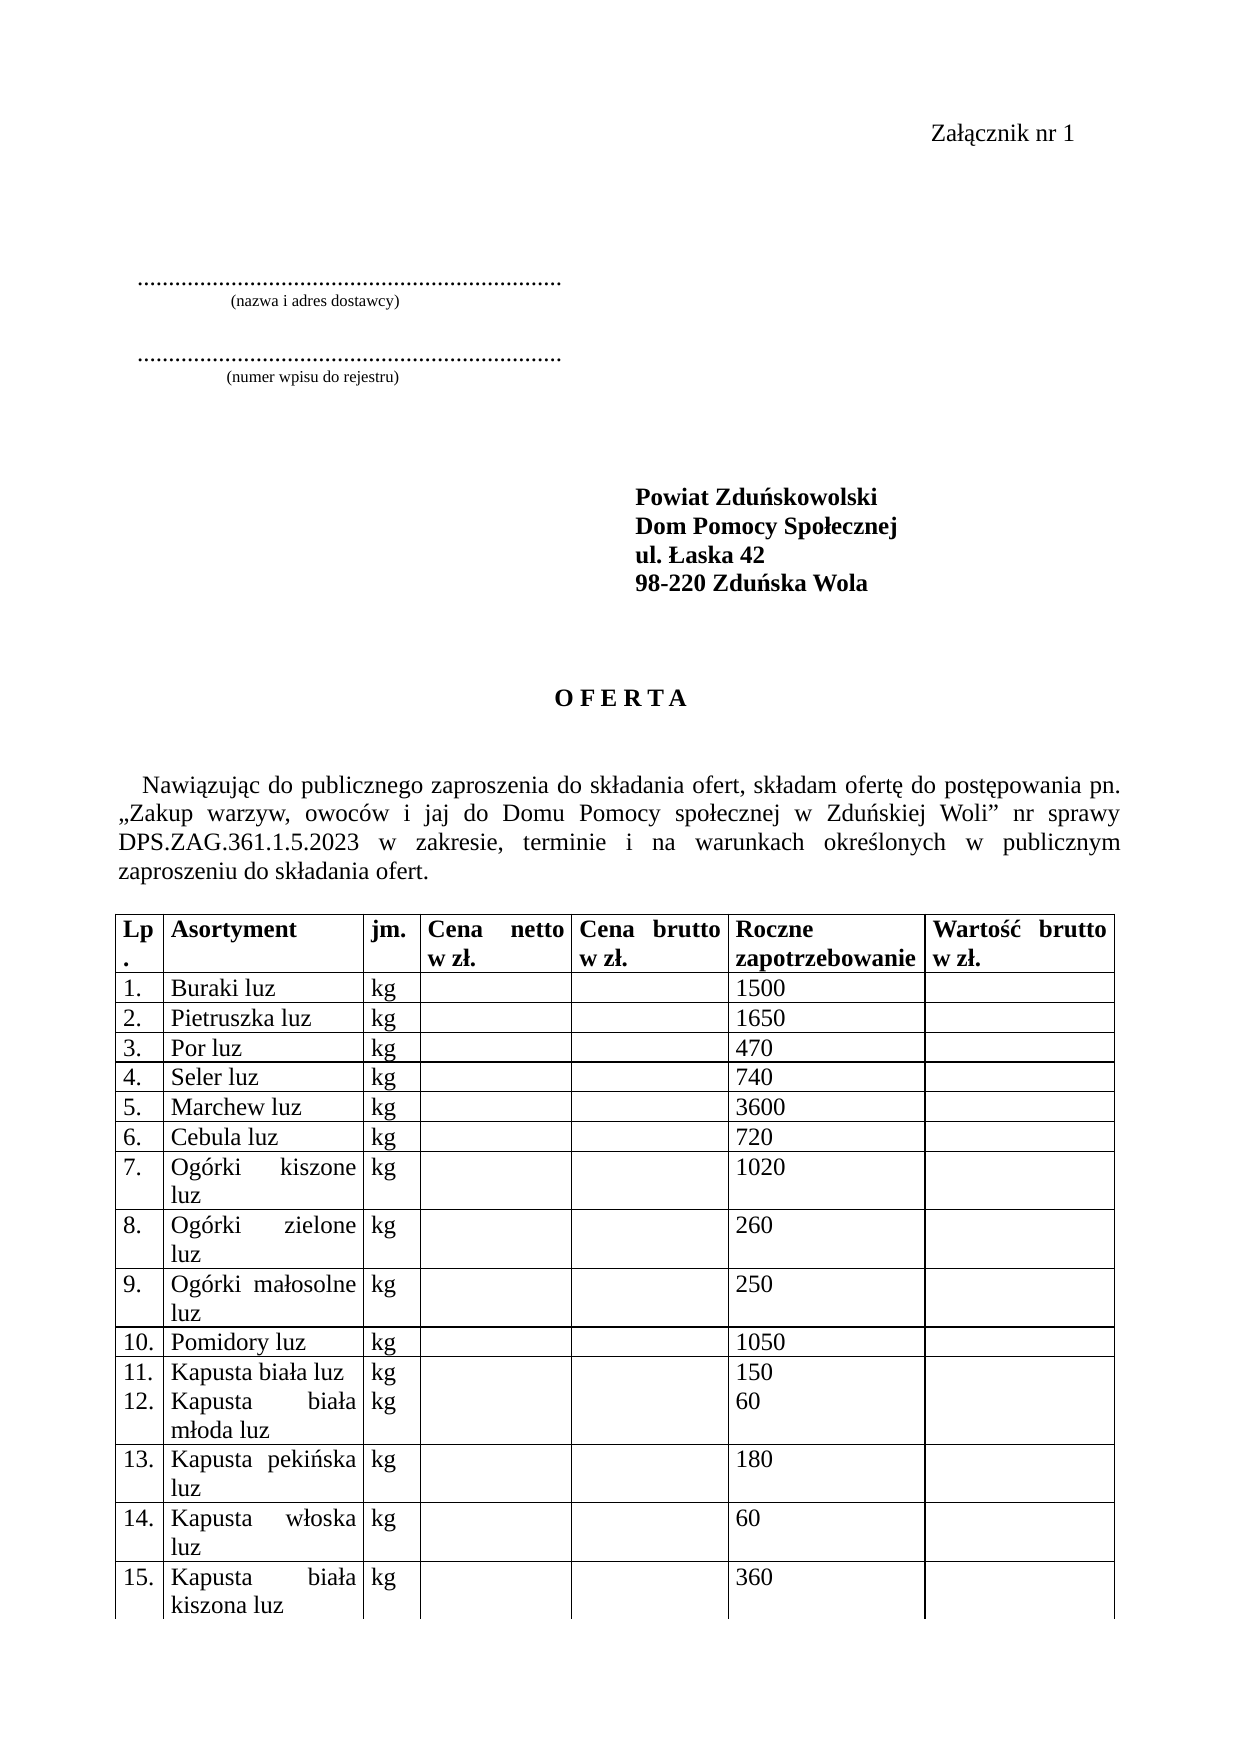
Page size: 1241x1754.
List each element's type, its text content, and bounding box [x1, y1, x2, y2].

table_cell [572, 1445, 728, 1502]
table_cell Kapusta biała młoda luz [164, 1386, 363, 1443]
table_cell 6. [116, 1122, 163, 1151]
table_cell kg [364, 1003, 420, 1032]
table_header Cena brutto w zł. [572, 915, 728, 972]
table_cell kg [364, 973, 420, 1002]
table_cell [572, 1210, 728, 1268]
table_cell [421, 1063, 571, 1091]
table_cell [926, 1562, 1114, 1619]
table_cell [926, 1092, 1114, 1121]
table_cell 5. [116, 1092, 163, 1121]
table_cell 2. [116, 1003, 163, 1032]
table_cell Ogórki kiszone luz [164, 1152, 363, 1209]
table_cell 180 [729, 1445, 924, 1502]
table_header jm. [364, 915, 420, 972]
table_cell [572, 973, 728, 1002]
text O F E R T A [118, 683, 1122, 712]
table_cell 13. [116, 1445, 163, 1502]
text (nazwa i adres dostawcy) [118, 291, 1122, 310]
table_cell [926, 1063, 1114, 1091]
table_cell kg [364, 1445, 420, 1502]
table_cell 9. [116, 1269, 163, 1326]
table_cell kg [364, 1092, 420, 1121]
table_header Asortyment [164, 915, 363, 972]
table_cell [572, 1152, 728, 1209]
table_cell [572, 1269, 728, 1326]
table_cell [421, 1092, 571, 1121]
table_cell [421, 1386, 571, 1443]
table_cell [926, 1386, 1114, 1443]
table_cell Kapusta biała kiszona luz [164, 1562, 363, 1619]
table_cell Por luz [164, 1033, 363, 1061]
table_cell Ogórki małosolne luz [164, 1269, 363, 1326]
table_cell [572, 1562, 728, 1619]
text .................................................................... [118, 262, 1122, 291]
table_cell Cebula luz [164, 1122, 363, 1151]
table_cell 740 [729, 1063, 924, 1091]
text 98-220 Zduńska Wola [118, 568, 1122, 597]
table_header Wartość brutto w zł. [926, 915, 1114, 972]
table_cell 10. [116, 1328, 163, 1356]
table_cell kg [364, 1063, 420, 1091]
table_cell [926, 1033, 1114, 1061]
table_cell 3600 [729, 1092, 924, 1121]
table_cell kg [364, 1269, 420, 1326]
table_cell [421, 1328, 571, 1356]
table_cell 12. [116, 1386, 163, 1443]
table_header Roczne zapotrzebowanie [729, 915, 924, 972]
table_cell kg [364, 1562, 420, 1619]
table_cell 8. [116, 1210, 163, 1268]
table_cell [572, 1003, 728, 1032]
text Powiat Zduńskowolski [118, 482, 1122, 511]
table_cell [572, 1092, 728, 1121]
text .................................................................... [118, 338, 1122, 367]
table_header Cena netto w zł. [421, 915, 571, 972]
table_cell [421, 1152, 571, 1209]
table_cell [421, 1445, 571, 1502]
table_cell [421, 973, 571, 1002]
table_cell 60 [729, 1503, 924, 1561]
table_cell [421, 1269, 571, 1326]
table_cell [926, 1152, 1114, 1209]
table_cell Ogórki zielone luz [164, 1210, 363, 1268]
table_cell 14. [116, 1503, 163, 1561]
table_cell [572, 1357, 728, 1386]
table_cell 250 [729, 1269, 924, 1326]
table_cell 1500 [729, 973, 924, 1002]
table_cell [926, 1269, 1114, 1326]
table_cell [572, 1122, 728, 1151]
table_cell Pomidory luz [164, 1328, 363, 1356]
table_header Lp. [116, 915, 163, 972]
table_cell kg [364, 1503, 420, 1561]
table_cell kg [364, 1033, 420, 1061]
table_cell [572, 1033, 728, 1061]
table_cell 720 [729, 1122, 924, 1151]
table_cell 1. [116, 973, 163, 1002]
table_cell [926, 1122, 1114, 1151]
table_cell 150 [729, 1357, 924, 1386]
table_cell kg [364, 1386, 420, 1443]
table_cell [926, 1357, 1114, 1386]
table_cell [926, 1210, 1114, 1268]
table_cell 360 [729, 1562, 924, 1619]
table_cell 15. [116, 1562, 163, 1619]
table_cell kg [364, 1328, 420, 1356]
table_cell Kapusta biała luz [164, 1357, 363, 1386]
table_cell kg [364, 1357, 420, 1386]
table_cell 11. [116, 1357, 163, 1386]
table_cell [421, 1357, 571, 1386]
table_cell 3. [116, 1033, 163, 1061]
table_cell [421, 1503, 571, 1561]
table_cell kg [364, 1122, 420, 1151]
text Załącznik nr 1 [118, 118, 1122, 147]
table_cell [572, 1328, 728, 1356]
table_cell [572, 1386, 728, 1443]
table_cell [926, 1003, 1114, 1032]
table_cell Kapusta pekińska luz [164, 1445, 363, 1502]
table_cell 1020 [729, 1152, 924, 1209]
table_cell [926, 1445, 1114, 1502]
table_cell [421, 1122, 571, 1151]
table_cell 1650 [729, 1003, 924, 1032]
table_cell 1050 [729, 1328, 924, 1356]
text Nawiązując do publicznego zaproszenia do składania ofert, składam ofertę do postępowania pn. „Zakup warzyw, owoców i jaj do Domu Pomocy społecznej w Zduńskiej Woli” nr sprawy DPS.ZAG.361.1.5.2023 w zakresie, terminie i na warunkach określonych w publicznym zaproszeniu do składania ofert. [118, 770, 1122, 885]
table_cell 4. [116, 1063, 163, 1091]
text ul. Łaska 42 [118, 540, 1122, 568]
table_cell [926, 1503, 1114, 1561]
table_cell [421, 1033, 571, 1061]
table_cell 260 [729, 1210, 924, 1268]
table_cell [926, 1328, 1114, 1356]
table_cell [572, 1503, 728, 1561]
text Dom Pomocy Społecznej [118, 511, 1122, 540]
table_cell 60 [729, 1386, 924, 1443]
table_cell [421, 1210, 571, 1268]
table_cell [926, 973, 1114, 1002]
table_cell [421, 1003, 571, 1032]
table_cell 7. [116, 1152, 163, 1209]
table_cell kg [364, 1210, 420, 1268]
table_cell 470 [729, 1033, 924, 1061]
table_cell Marchew luz [164, 1092, 363, 1121]
text (numer wpisu do rejestru) [118, 367, 1122, 386]
table_cell Pietruszka luz [164, 1003, 363, 1032]
table_cell [421, 1562, 571, 1619]
table_cell [572, 1063, 728, 1091]
table_cell Buraki luz [164, 973, 363, 1002]
table_cell Seler luz [164, 1063, 363, 1091]
table_cell kg [364, 1152, 420, 1209]
table_cell Kapusta włoska luz [164, 1503, 363, 1561]
